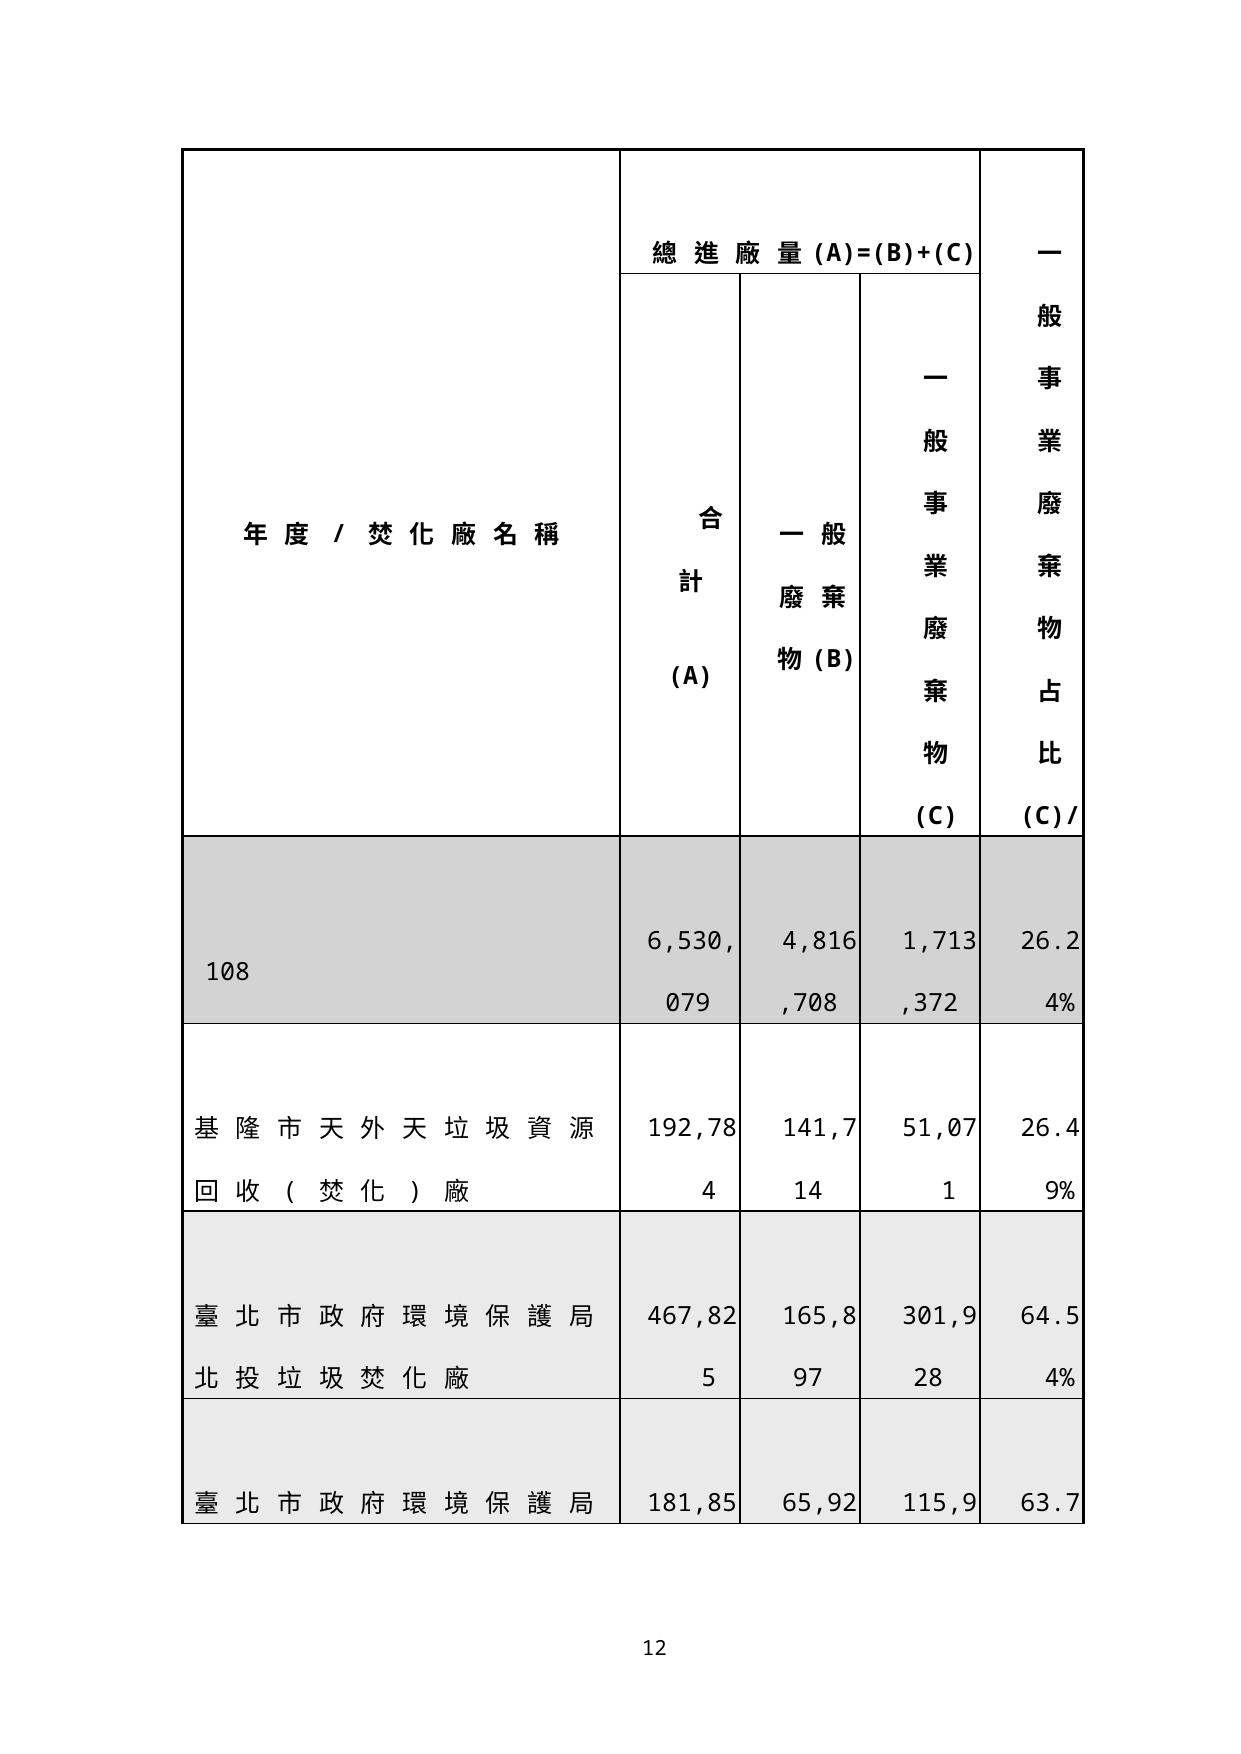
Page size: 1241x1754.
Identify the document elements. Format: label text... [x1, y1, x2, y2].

table_cell 臺北市政府環境保護局北投垃圾焚化廠 [184, 1212, 619, 1398]
table_cell 141,714 [741, 1024, 859, 1210]
table_cell 1,713,372 [861, 837, 979, 1023]
table_cell 合計 (A) [621, 274, 739, 835]
table_cell 467,825 [621, 1212, 739, 1398]
table_cell 4,816,708 [741, 837, 859, 1023]
table_cell 63.7 [981, 1399, 1082, 1523]
table_cell 108 [184, 837, 619, 1023]
table_header 總進廠量(A)=(B)+(C) [621, 151, 979, 273]
table_header 一般事業廢棄物占比(C)/(A) [981, 151, 1082, 835]
table_cell 65,92 [741, 1399, 859, 1523]
table_cell 181,85 [621, 1399, 739, 1523]
table_cell 26.49% [981, 1024, 1082, 1210]
table_cell 51,071 [861, 1024, 979, 1210]
table_header 年度/焚化廠名稱 [184, 151, 619, 835]
table_cell 115,9 [861, 1399, 979, 1523]
table_cell 192,784 [621, 1024, 739, 1210]
table_cell 基隆市天外天垃圾資源回收(焚化)廠 [184, 1024, 619, 1210]
table_cell 301,928 [861, 1212, 979, 1398]
table_cell 165,897 [741, 1212, 859, 1398]
table_cell 一般事業廢棄物(C) [861, 274, 979, 835]
table_cell 臺北市政府環境保護局 [184, 1399, 619, 1523]
table_cell 一般廢棄物(B) [741, 274, 859, 835]
table_cell 26.24% [981, 837, 1082, 1023]
table_cell 64.54% [981, 1212, 1082, 1398]
table_cell 6,530,079 [621, 837, 739, 1023]
